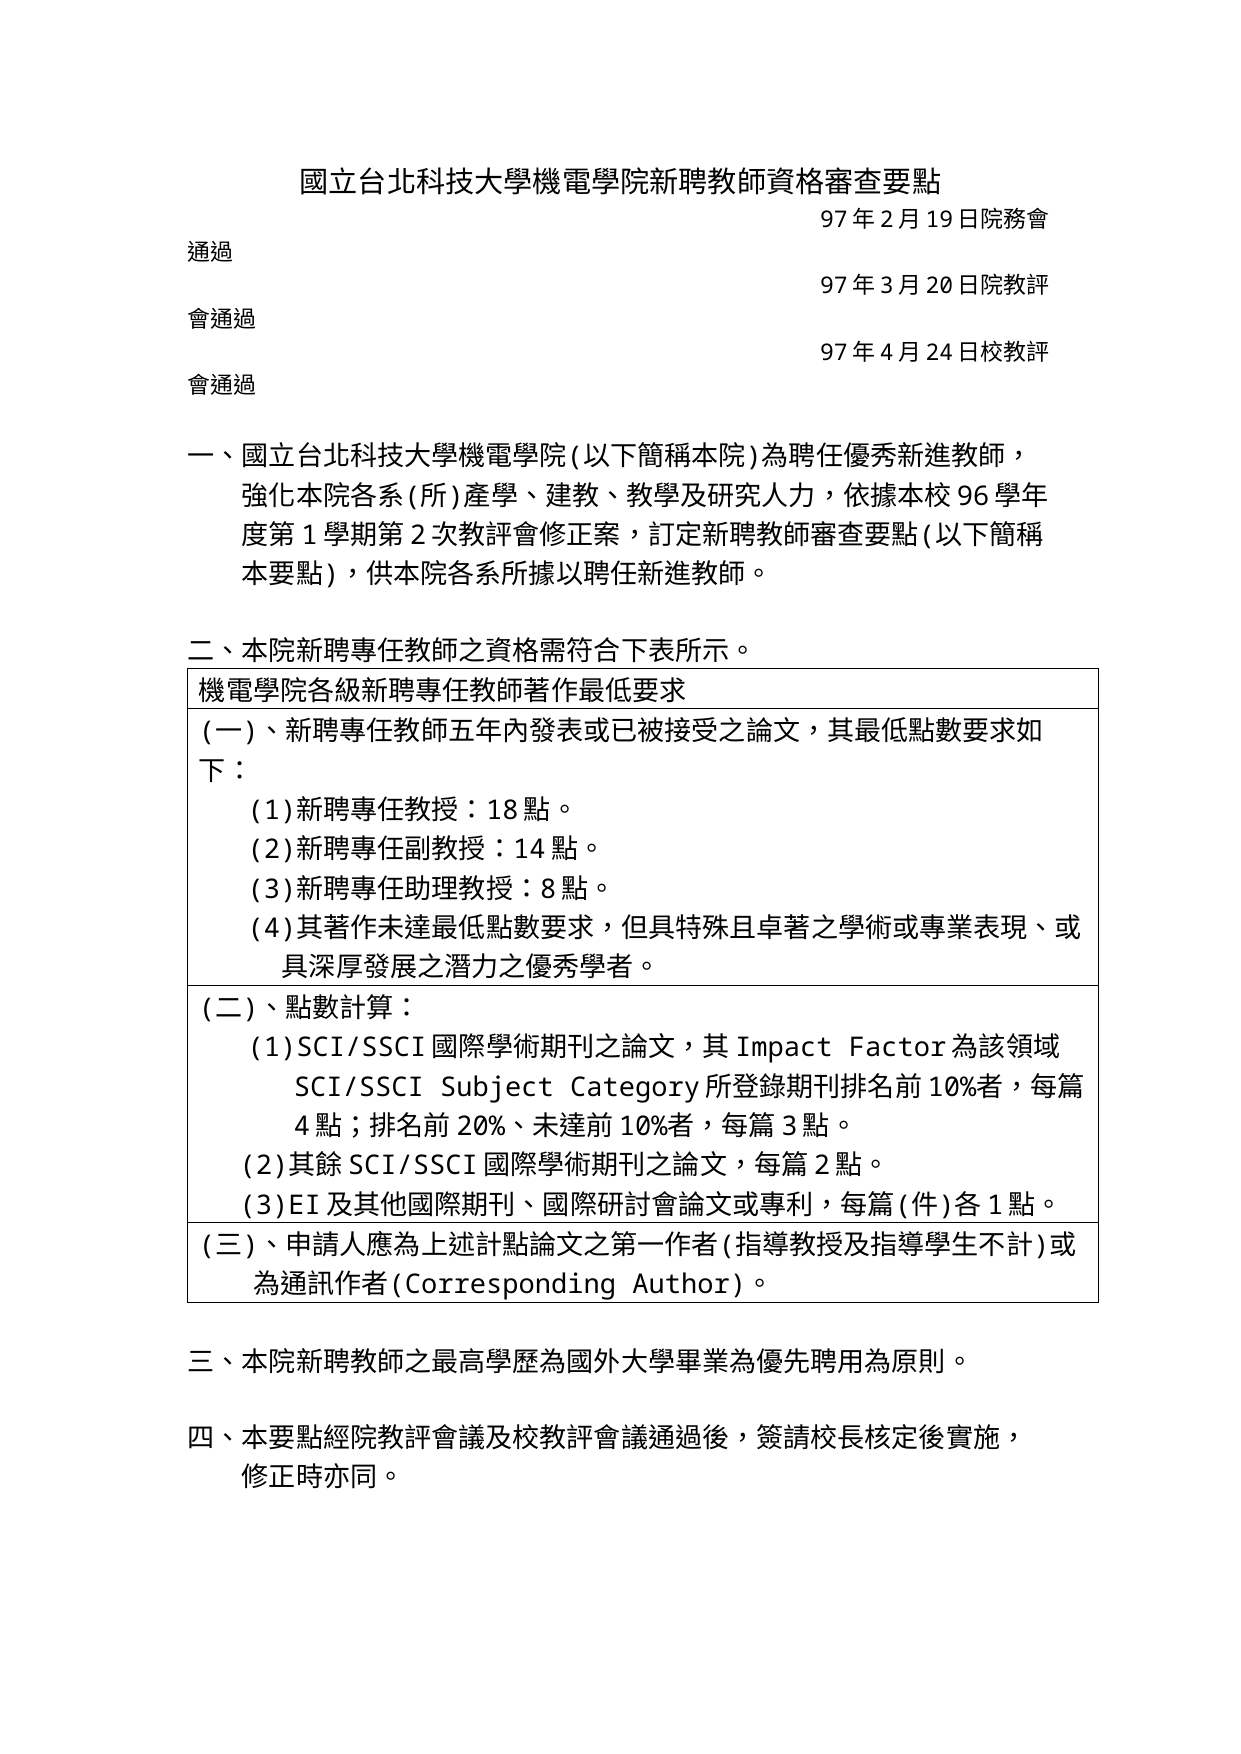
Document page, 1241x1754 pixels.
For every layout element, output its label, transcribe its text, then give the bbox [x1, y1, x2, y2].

text 二、本院新聘專任教師之資格需符合下表所示。 [187, 629, 1053, 668]
table_cell (一)、新聘專任教師五年內發表或已被接受之論文，其最低點數要求如下： (1)新聘專任教授：18點。 (2)新聘專任副教授：14點。 (3)新聘專任助理教授：8點。 (4)其著作未達最低點數要求，但具特殊且卓著之學術或專業表現、或具深厚發展之潛力之優秀學者。 [188, 709, 1098, 985]
text 97年3月20日院教評會通過 [187, 267, 1053, 334]
text 國立台北科技大學機電學院新聘教師資格審查要點 [187, 158, 1053, 201]
text 97年2月19日院務會通過 [187, 201, 1053, 267]
text 三、本院新聘教師之最高學歷為國外大學畢業為優先聘用為原則。 [187, 1340, 1053, 1379]
text 一、國立台北科技大學機電學院(以下簡稱本院)為聘任優秀新進教師，強化本院各系(所)產學、建教、教學及研究人力，依據本校96學年度第1學期第2次教評會修正案，訂定新聘教師審查要點(以下簡稱本要點)，供本院各系所據以聘任新進教師。 [187, 434, 1053, 592]
table_cell (二)、點數計算： (1)SCI/SSCI國際學術期刊之論文，其Impact Factor為該領域SCI/SSCI Subject Category所登錄期刊排名前10%者，每篇4點；排名前20%、未達前10%者，每篇3點。 (2)其餘SCI/SSCI國際學術期刊之論文，每篇2點。 (3)EI及其他國際期刊、國際研討會論文或專利，每篇(件)各1點。 [188, 986, 1098, 1222]
text 四、本要點經院教評會議及校教評會議通過後，簽請校長核定後實施，修正時亦同。 [187, 1416, 1053, 1494]
table_header 機電學院各級新聘專任教師著作最低要求 [188, 669, 1098, 708]
table_cell (三)、申請人應為上述計點論文之第一作者(指導教授及指導學生不計)或為通訊作者(Corresponding Author)。 [188, 1223, 1098, 1302]
text 97年4月24日校教評會通過 [187, 334, 1053, 400]
